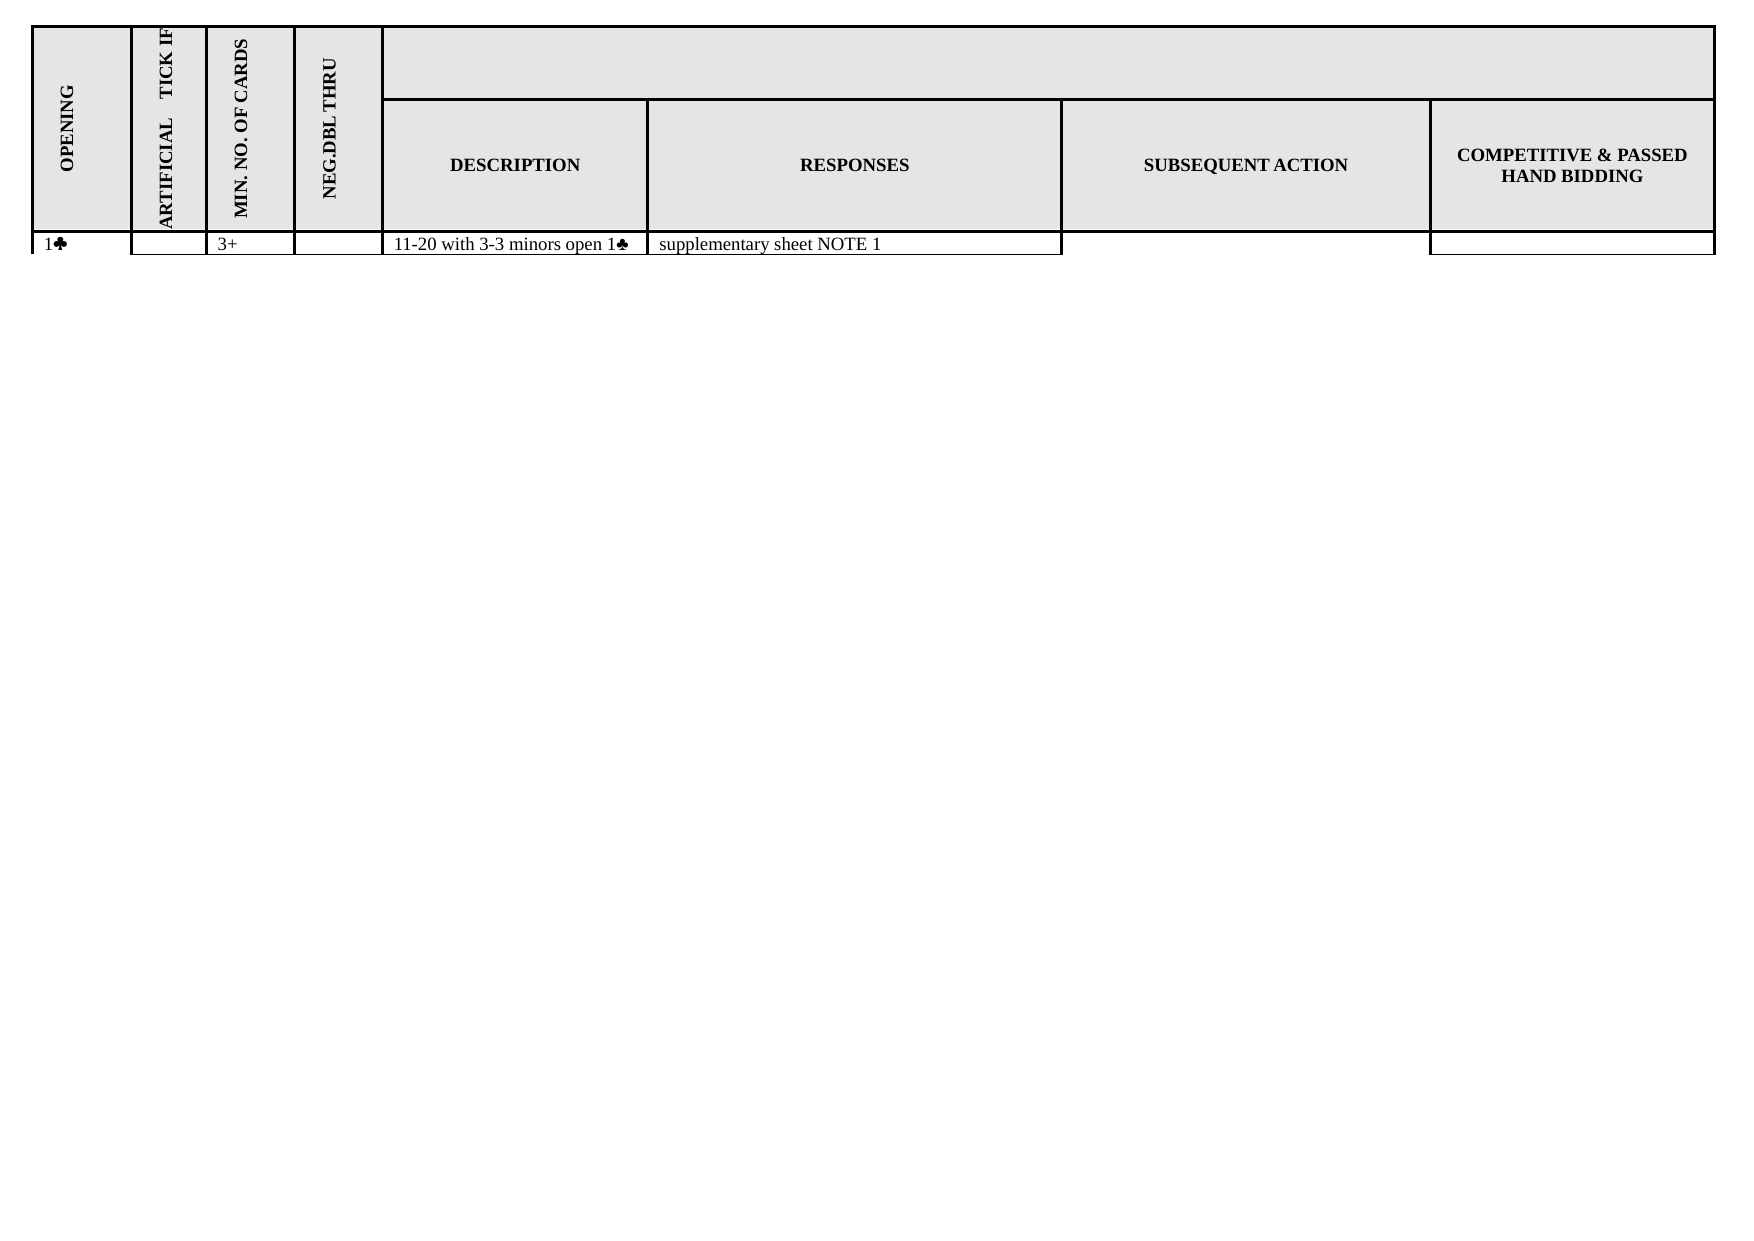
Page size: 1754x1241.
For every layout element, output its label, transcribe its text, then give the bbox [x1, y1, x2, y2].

table_cell [133, 233, 205, 254]
table_cell 11-20 with 3-3 minors open 1♣ [384, 233, 646, 254]
table_header TICK IF ARTIFICIAL [133, 28, 205, 229]
table_cell [296, 233, 381, 254]
table_header NEG.DBL THRU [296, 28, 381, 229]
table_cell RESPONSES [649, 101, 1060, 229]
table_cell SUBSEQUENT ACTION [1063, 101, 1429, 229]
table_header [384, 28, 1713, 98]
table_cell 3+ [208, 233, 293, 254]
table_cell [1432, 233, 1713, 254]
table_header MIN. NO. OF CARDS [208, 28, 293, 229]
table_cell supplementary sheet NOTE 1 [649, 233, 1060, 254]
table_cell [1063, 233, 1429, 254]
table_cell 1 [34, 233, 130, 254]
table_cell DESCRIPTION [384, 101, 646, 229]
table_header OPENING [34, 28, 130, 229]
table_cell COMPETITIVE & PASSED HAND BIDDING [1432, 101, 1713, 229]
